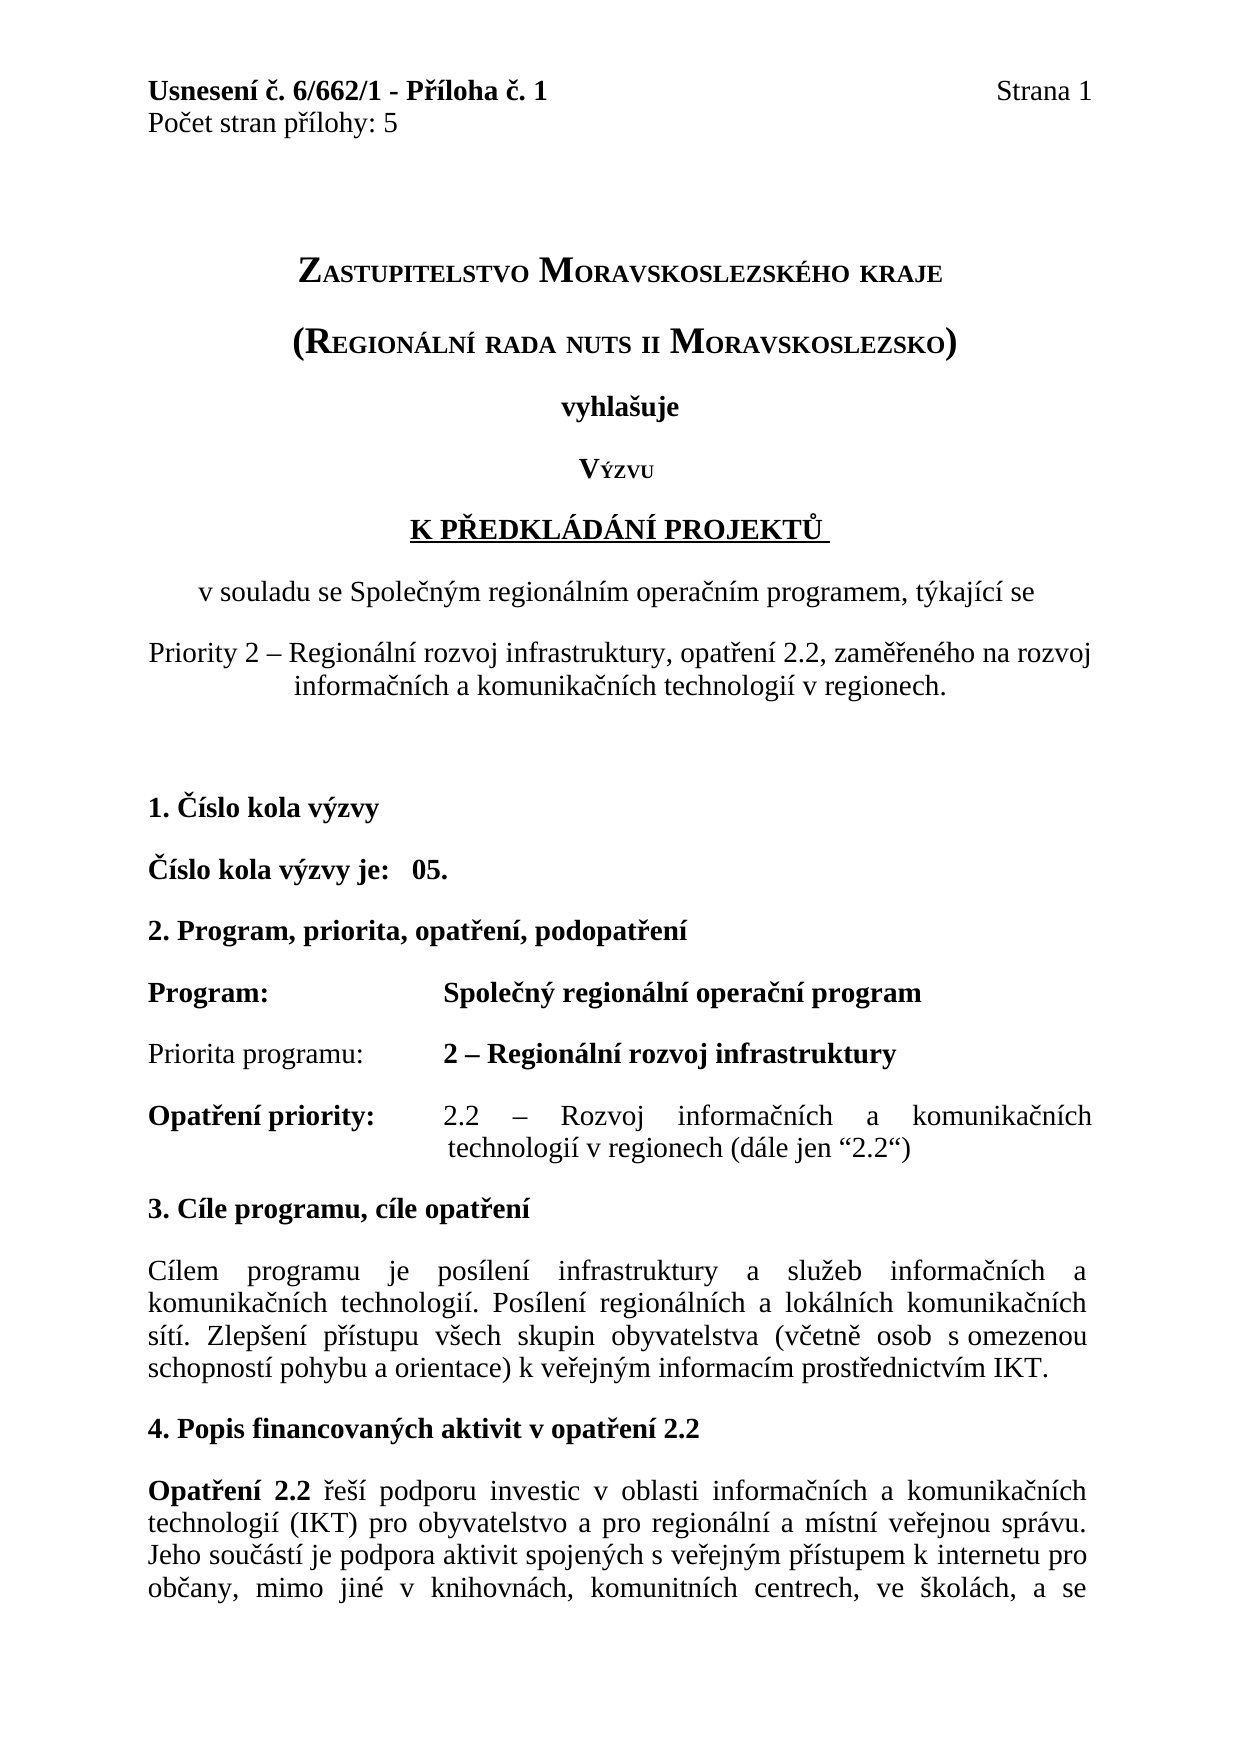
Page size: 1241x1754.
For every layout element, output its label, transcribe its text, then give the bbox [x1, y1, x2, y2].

text k předkládání projektů [148, 514, 1092, 546]
subtitle (Regionální rada nuts ii Moravskoslezsko) [148, 320, 1092, 362]
text 1. Číslo kola výzvy [148, 792, 1092, 824]
text vyhlašuje [148, 391, 1092, 423]
text Cílem programu je posílení infrastruktury a služeb informačních a komunikačních technologií. Posílení regionálních a lokálních komunikačních sítí. Zlepšení přístupu všech skupin obyvatelstva (včetně osob s omezenou schopností pohybu a orientace) k veřejným informacím prostřednictvím IKT. [148, 1254, 1087, 1383]
text Opatření 2.2 řeší podporu investic v oblasti informačních a komunikačních technologií (IKT) pro obyvatelstvo a pro regionální a místní veřejnou správu. Jeho součástí je podpora aktivit spojených s veřejným přístupem k internetu pro občany, mimo jiné v knihovnách, komunitních centrech, ve školách, a se [148, 1474, 1087, 1603]
text Opatření priority: 2.2 – Rozvoj informačních a komunikačních technologií v regionech (dále jen “2.2“) [148, 1099, 1092, 1164]
title Program: Společný regionální operační program [148, 976, 1092, 1008]
subtitle Zastupitelstvo Moravskoslezského kraje [148, 249, 1092, 291]
text 3. Cíle programu, cíle opatření [148, 1193, 1055, 1225]
title Priority 2 – Regionální rozvoj infrastruktury, opatření 2.2, zaměřeného na rozvoj informačních a komunikačních technologií v regionech. [148, 637, 1092, 701]
title v souladu se Společným regionálním operačním programem, týkající se [148, 575, 1092, 607]
text Číslo kola výzvy je: 05. [148, 853, 1055, 886]
text 2. Program, priorita, opatření, podopatření [148, 915, 1092, 947]
title Priorita programu: 2 – Regionální rozvoj infrastruktury [148, 1038, 1092, 1070]
text Výzvu [148, 452, 1092, 484]
text 4. Popis financovaných aktivit v opatření 2.2 [148, 1413, 1055, 1445]
